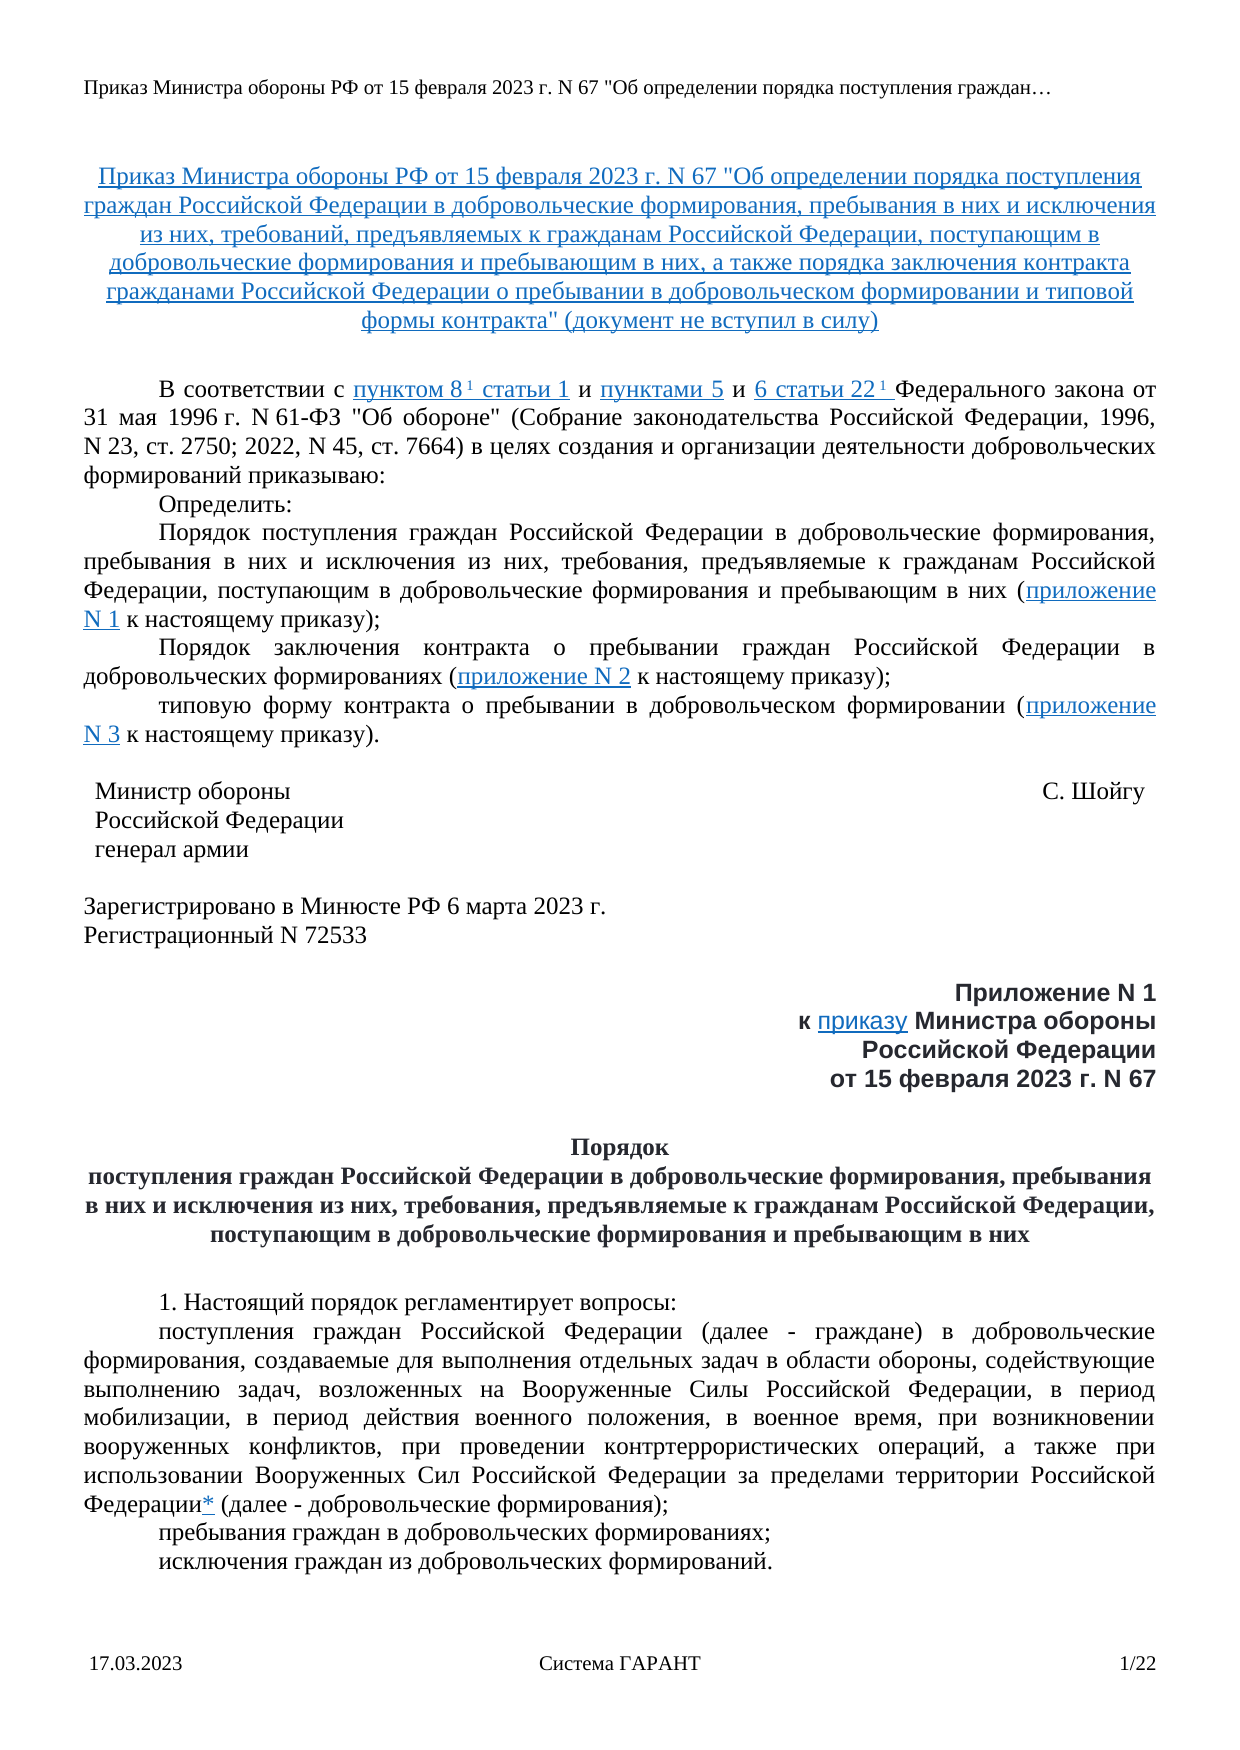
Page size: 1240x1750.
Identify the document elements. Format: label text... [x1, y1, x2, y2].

text пребывания граждан в добровольческих формированиях; [83, 1517, 1156, 1546]
text Приложение N 1 к приказу Министра обороны Российской Федерации от 15 февраля 2023 г. N 67 [83, 977, 1156, 1092]
text Порядок заключения контракта о пребывании граждан Российской Федерации в добровольческих формированиях (приложение N 2 к настоящему приказу); [83, 632, 1156, 690]
text Порядок поступления граждан Российской Федерации в добровольческие формирования, пребывания в них и исключения из них, требования, предъявляемые к гражданам Российской Федерации, поступающим в добровольческие формирования и пребывающим в них (приложение N 1 к настоящему приказу); [83, 517, 1156, 632]
text В соответствии с пунктом 8 1 статьи 1 и пунктами 5 и 6 статьи 22 1 Федерального закона от 31 мая 1996 г. N 61-ФЗ "Об обороне" (Собрание законодательства Российской Федерации, 1996, N 23, ст. 2750; 2022, N 45, ст. 7664) в целях создания и организации деятельности добровольческих формирований приказываю: [83, 374, 1156, 489]
text типовую форму контракта о пребывании в добровольческом формировании (приложение N 3 к настоящему приказу). [83, 690, 1156, 747]
table_header С. Шойгу [799, 776, 1156, 862]
text Зарегистрировано в Минюсте РФ 6 марта 2023 г. Регистрационный N 72533 [83, 891, 1156, 949]
subtitle Приказ Министра обороны РФ от 15 февраля 2023 г. N 67 "Об определении порядка поступления граждан Российской Федерации в добровольческие формирования, пребывания в них и исключения [83, 161, 1156, 215]
text 1. Настоящий порядок регламентирует вопросы: [83, 1287, 1156, 1316]
subtitle из них, требований, предъявляемых к гражданам Российской Федерации, поступающим в добровольческие формирования и пребывающим в них, а также порядка заключения контракта гражданами Российской Федерации о пребывании в добровольческом формировании и типовой формы контракта" (документ не вступил в силу) [83, 216, 1156, 334]
text исключения граждан из добровольческих формирований. [83, 1546, 1156, 1575]
table_header Министр обороны Российской Федерации генерал армии [83, 776, 799, 862]
subtitle Порядок поступления граждан Российской Федерации в добровольческие формирования, пребывания в них и исключения из них, требования, предъявляемые к гражданам Российской Федерации, поступающим в добровольческие формирования и пребывающим в них [83, 1132, 1156, 1247]
text поступления граждан Российской Федерации (далее - граждане) в добровольческие формирования, создаваемые для выполнения отдельных задач в области обороны, содействующие выполнению задач, возложенных на Вооруженные Силы Российской Федерации, в период мобилизации, в период действия военного положения, в военное время, при возникновении вооруженных конфликтов, при проведении контртеррористических операций, а также при использовании Вооруженных Сил Российской Федерации за пределами территории Российской Федерации* (далее - добровольческие формирования); [83, 1316, 1156, 1517]
text Определить: [83, 489, 1156, 517]
